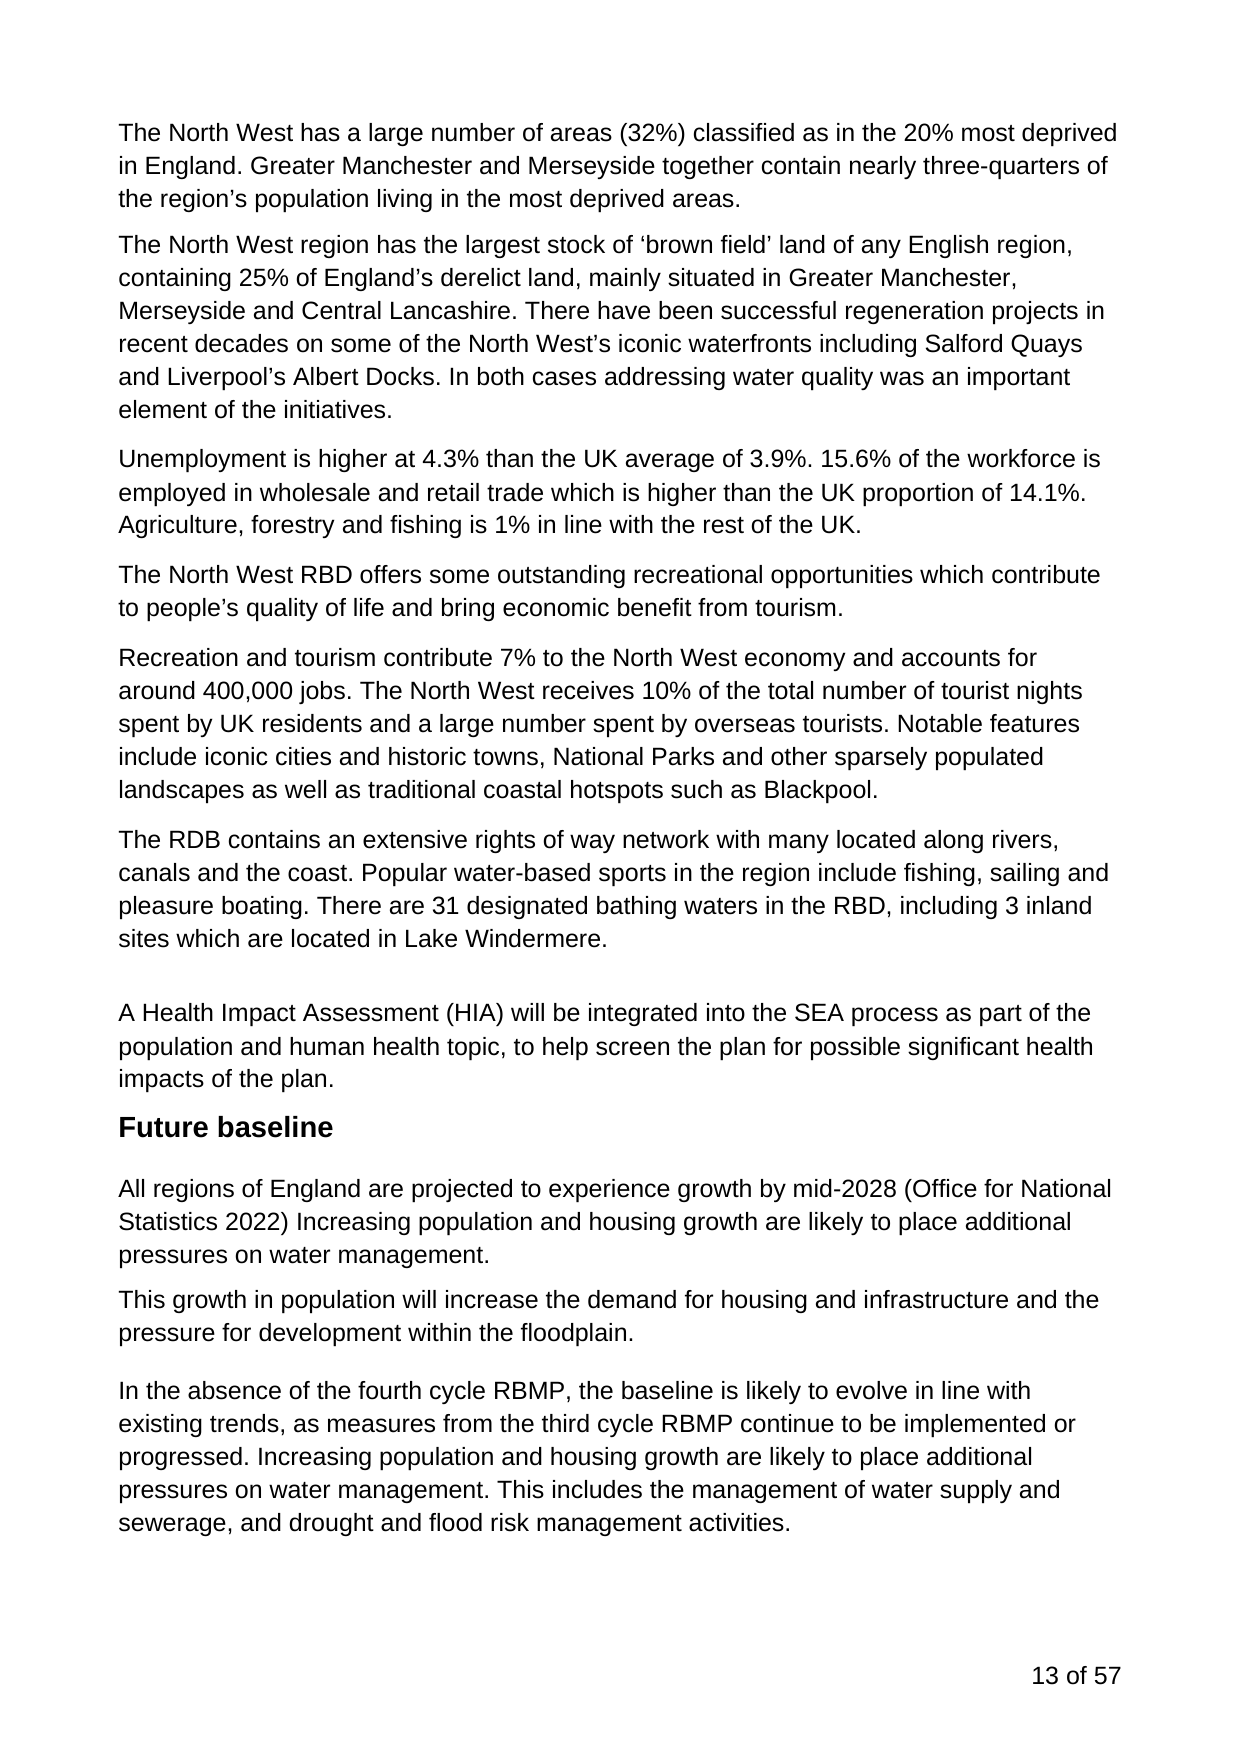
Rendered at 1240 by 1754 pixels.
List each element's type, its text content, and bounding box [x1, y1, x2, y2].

text The North West region has the largest stock of ‘brown field’ land of any English region, containing 25% of England’s derelict land, mainly situated in Greater Manchester, Merseyside and Central Lancashire. There have been successful regeneration projects in recent decades on some of the North West’s iconic waterfronts including Salford Quays and Liverpool’s Albert Docks. In both cases addressing water quality was an important element of the initiatives. [118, 230, 1121, 423]
text All regions of England are projected to experience growth by mid-2028 (Office for National Statistics 2022) Increasing population and housing growth are likely to place additional pressures on water management. [118, 1173, 1121, 1268]
text The RDB contains an extensive rights of way network with many located along rivers, canals and the coast. Popular water-based sports in the region include fishing, sailing and pleasure boating. There are 31 designated bathing waters in the RBD, including 3 inland sites which are located in Lake Windermere. [118, 825, 1121, 952]
text Unemployment is higher at 4.3% than the UK average of 3.9%. 15.6% of the workforce is employed in wholesale and retail trade which is higher than the UK proportion of 14.1%. Agriculture, forestry and fishing is 1% in line with the rest of the UK. [118, 444, 1121, 539]
text The North West has a large number of areas (32%) classified as in the 20% most deprived in England. Greater Manchester and Merseyside together contain nearly three-quarters of the region’s population living in the most deprived areas. [118, 118, 1121, 213]
text In the absence of the fourth cycle RBMP, the baseline is likely to evolve in line with existing trends, as measures from the third cycle RBMP continue to be implemented or progressed. Increasing population and housing growth are likely to place additional pressures on water management. This includes the management of water supply and sewerage, and drought and flood risk management activities. [118, 1376, 1121, 1537]
text This growth in population will increase the demand for housing and infrastructure and the pressure for development within the floodplain. [118, 1285, 1121, 1347]
text Recreation and tourism contribute 7% to the North West economy and accounts for around 400,000 jobs. The North West receives 10% of the total number of tourist nights spent by UK residents and a large number spent by overseas tourists. Notable features include iconic cities and historic towns, National Parks and other sparsely populated landscapes as well as traditional coastal hotspots such as Blackpool. [118, 643, 1121, 804]
subtitle Future baseline [118, 1110, 1121, 1143]
text A Health Impact Assessment (HIA) will be integrated into the SEA process as part of the population and human health topic, to help screen the plan for possible significant health impacts of the plan. [118, 998, 1121, 1093]
text The North West RBD offers some outstanding recreational opportunities which contribute to people’s quality of life and bring economic benefit from tourism. [118, 560, 1121, 622]
